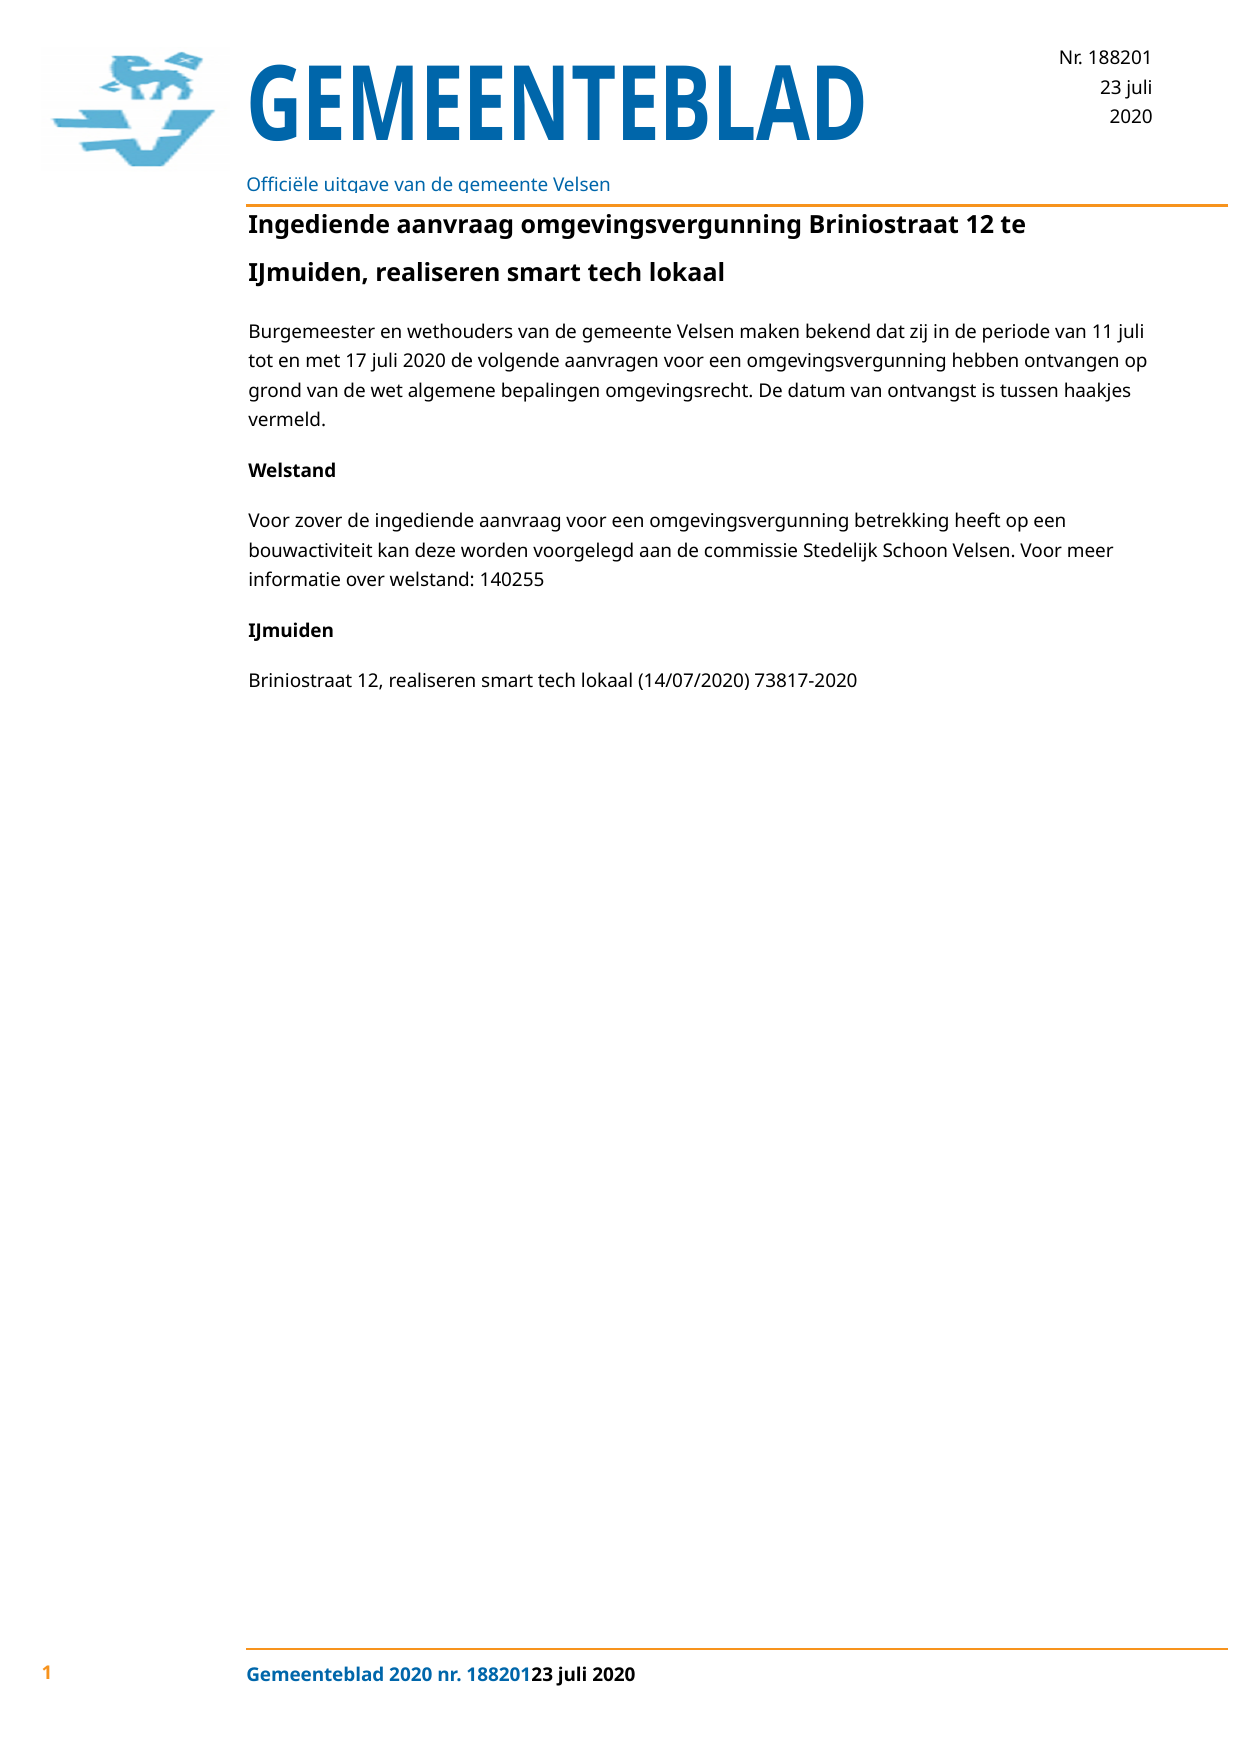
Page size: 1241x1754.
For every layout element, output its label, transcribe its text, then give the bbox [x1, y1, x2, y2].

picture [41, 47, 231, 172]
text Voor zover de ingediende aanvraag voor een omgevingsvergunning betrekking heeft op een bouwactiviteit kan deze worden voorgelegd aan de commissie Stedelijk Schoon Velsen. Voor meer informatie over welstand: 140255 [248, 507, 1152, 592]
text Welstand [248, 457, 1152, 483]
text Burgemeester en wethouders van de gemeente Velsen maken bekend dat zij in de periode van 11 juli tot en met 17 juli 2020 de volgende aanvragen voor een omgevingsvergunning hebben ontvangen op grond van de wet algemene bepalingen omgevingsrecht. De datum van ontvangst is tussen haakjes vermeld. [248, 318, 1152, 432]
text IJmuiden [248, 617, 1152, 643]
text Briniostraat 12, realiseren smart tech lokaal (14/07/2020) 73817-2020 [248, 667, 1152, 693]
text Ingediende aanvraag omgevingsvergunning Briniostraat 12 te IJmuiden, realiseren smart tech lokaal [248, 207, 1152, 288]
